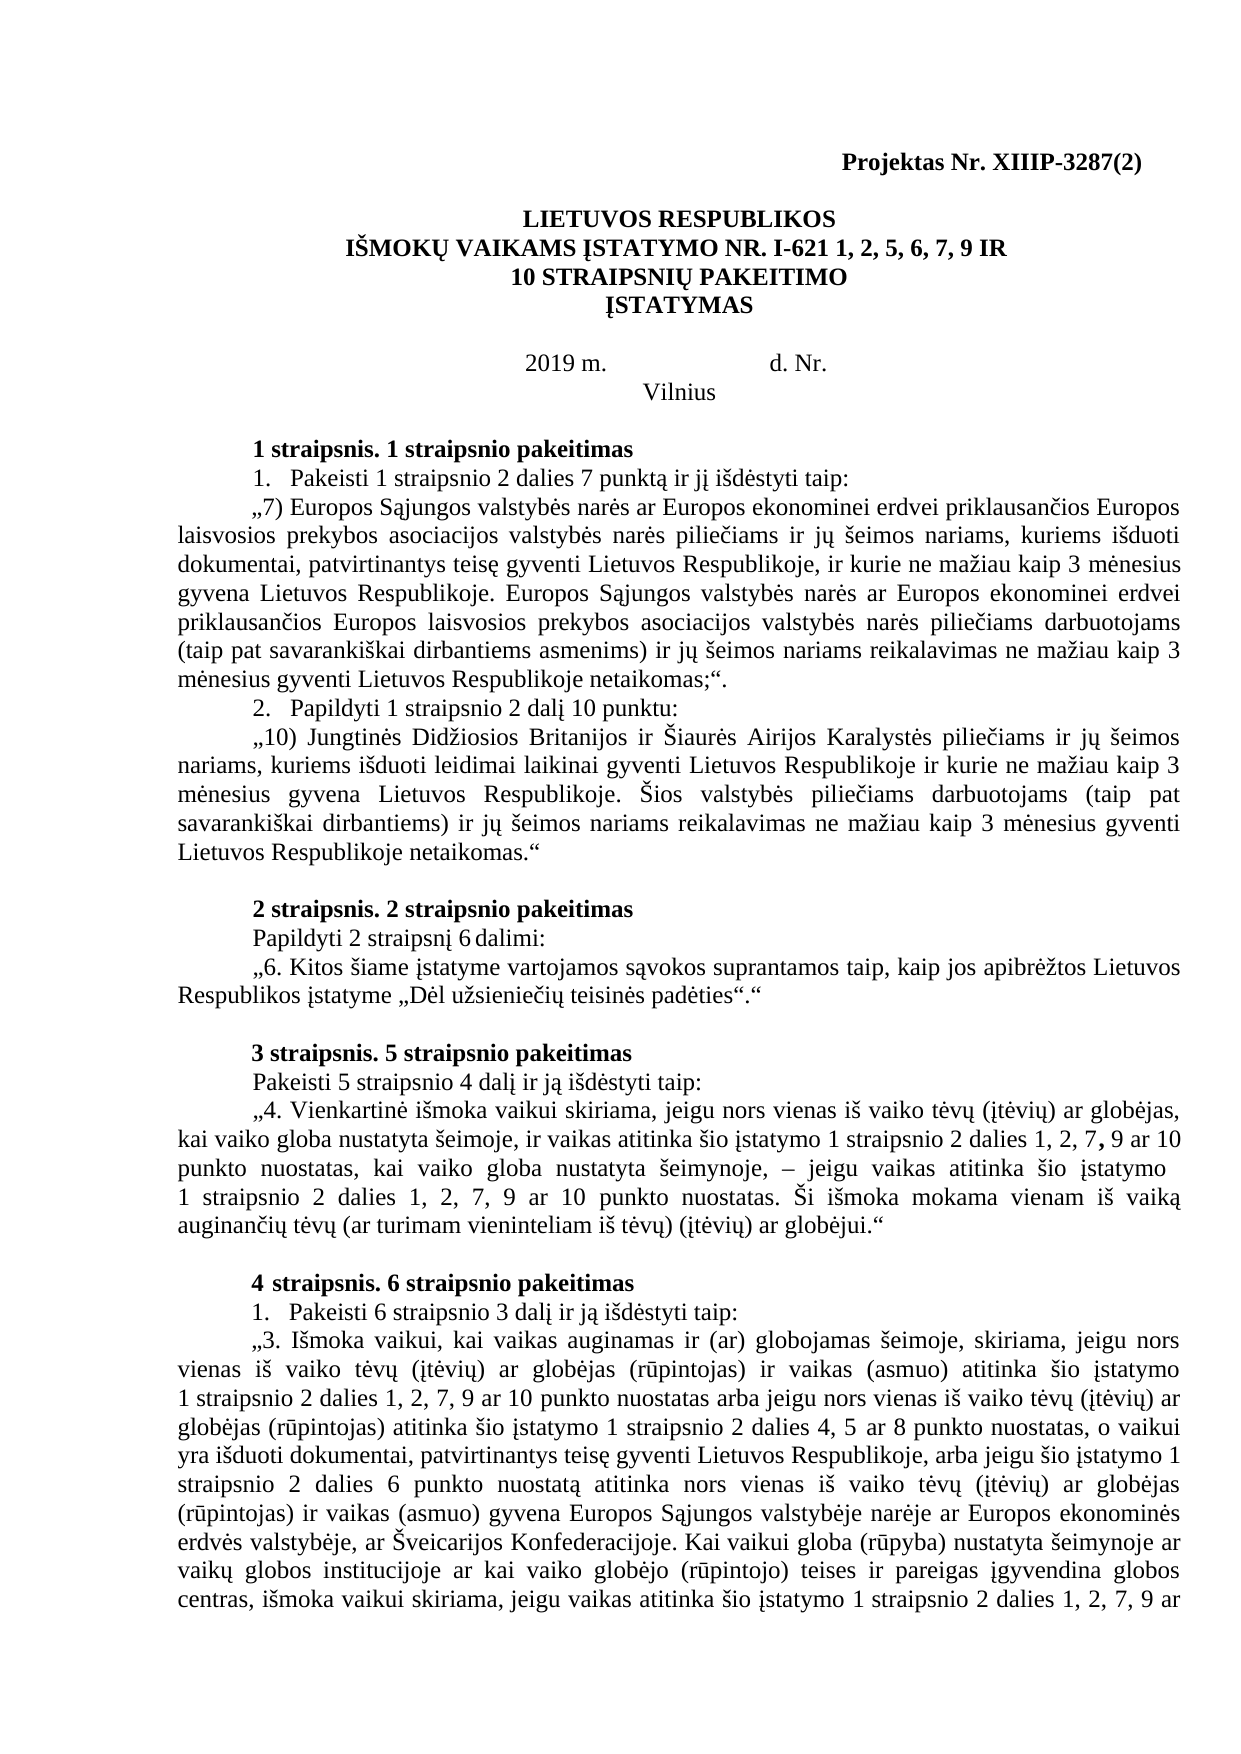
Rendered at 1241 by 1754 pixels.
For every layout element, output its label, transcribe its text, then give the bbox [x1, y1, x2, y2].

text 4 straipsnis. 6 straipsnio pakeitimas [251, 1268, 1181, 1297]
text Pakeisti 5 straipsnio 4 dalį ir ją išdėstyti taip: [177, 1067, 1181, 1096]
text 3 straipsnis. 5 straipsnio pakeitimas [251, 1038, 1181, 1067]
text 1. Pakeisti 6 straipsnio 3 dalį ir ją išdėstyti taip: [251, 1297, 1181, 1326]
text Vilnius [177, 377, 1181, 406]
text „3. Išmoka vaikui, kai vaikas auginamas ir (ar) globojamas šeimoje, skiriama, jeigu nors vienas iš vaiko tėvų (įtėvių) ar globėjas (rūpintojas) ir vaikas (asmuo) atitinka šio įstatymo 1 straipsnio 2 dalies 1, 2, 7, 9 ar 10 punkto nuostatas arba jeigu nors vienas iš vaiko tėvų (įtėvių) ar globėjas (rūpintojas) atitinka šio įstatymo 1 straipsnio 2 dalies 4, 5 ar 8 punkto nuostatas, o vaikui yra išduoti dokumentai, patvirtinantys teisę gyventi Lietuvos Respublikoje, arba jeigu šio įstatymo 1 straipsnio 2 dalies 6 punkto nuostatą atitinka nors vienas iš vaiko tėvų (įtėvių) ar globėjas (rūpintojas) ir vaikas (asmuo) gyvena Europos Sąjungos valstybėje narėje ar Europos ekonominės erdvės valstybėje, ar Šveicarijos Konfederacijoje. Kai vaikui globa (rūpyba) nustatyta šeimynoje ar vaikų globos institucijoje ar kai vaiko globėjo (rūpintojo) teises ir pareigas įgyvendina globos centras, išmoka vaikui skiriama, jeigu vaikas atitinka šio įstatymo 1 straipsnio 2 dalies 1, 2, 7, 9 ar [177, 1326, 1181, 1613]
text Papildyti 2 straipsnį 6 dalimi: [177, 923, 1181, 952]
text 2. Papildyti 1 straipsnio 2 dalį 10 punktu: [252, 693, 1181, 722]
text LIETUVOS RESPUBLIKOS [177, 204, 1181, 233]
text 1. Pakeisti 1 straipsnio 2 dalies 7 punktą ir jį išdėstyti taip: [252, 463, 1181, 492]
text 10 STRAIPSNIŲ PAKEITIMO [177, 262, 1181, 291]
text ĮSTATYMAS [177, 291, 1181, 319]
text 1 straipsnis. 1 straipsnio pakeitimas [177, 434, 1181, 463]
text „10) Jungtinės Didžiosios Britanijos ir Šiaurės Airijos Karalystės piliečiams ir jų šeimos nariams, kuriems išduoti leidimai laikinai gyventi Lietuvos Respublikoje ir kurie ne mažiau kaip 3 mėnesius gyvena Lietuvos Respublikoje. Šios valstybės piliečiams darbuotojams (taip pat savarankiškai dirbantiems) ir jų šeimos nariams reikalavimas ne mažiau kaip 3 mėnesius gyventi Lietuvos Respublikoje netaikomas.“ [177, 722, 1181, 866]
text „4. Vienkartinė išmoka vaikui skiriama, jeigu nors vienas iš vaiko tėvų (įtėvių) ar globėjas, kai vaiko globa nustatyta šeimoje, ir vaikas atitinka šio įstatymo 1 straipsnio 2 dalies 1, 2, 7, 9 ar 10 punkto nuostatas, kai vaiko globa nustatyta šeimynoje, – jeigu vaikas atitinka šio įstatymo 1 straipsnio 2 dalies 1, 2, 7, 9 ar 10 punkto nuostatas. Ši išmoka mokama vienam iš vaiką auginančių tėvų (ar turimam vieninteliam iš tėvų) (įtėvių) ar globėjui.“ [177, 1096, 1181, 1239]
text Projektas Nr. XIIIP-3287(2) [177, 147, 1181, 176]
text 2 straipsnis. 2 straipsnio pakeitimas [177, 894, 1181, 923]
text IŠMOKŲ VAIKAMS ĮSTATYMO NR. I-621 1, 2, 5, 6, 7, 9 IR [177, 233, 1181, 262]
text „7) Europos Sąjungos valstybės narės ar Europos ekonominei erdvei priklausančios Europos laisvosios prekybos asociacijos valstybės narės piliečiams ir jų šeimos nariams, kuriems išduoti dokumentai, patvirtinantys teisę gyventi Lietuvos Respublikoje, ir kurie ne mažiau kaip 3 mėnesius gyvena Lietuvos Respublikoje. Europos Sąjungos valstybės narės ar Europos ekonominei erdvei priklausančios Europos laisvosios prekybos asociacijos valstybės narės piliečiams darbuotojams (taip pat savarankiškai dirbantiems asmenims) ir jų šeimos nariams reikalavimas ne mažiau kaip 3 mėnesius gyventi Lietuvos Respublikoje netaikomas;“. [177, 492, 1181, 693]
text „6. Kitos šiame įstatyme vartojamos sąvokos suprantamos taip, kaip jos apibrėžtos Lietuvos Respublikos įstatyme „Dėl užsieniečių teisinės padėties“.“ [177, 952, 1181, 1009]
text 2019 m. d. Nr. [177, 348, 1181, 377]
